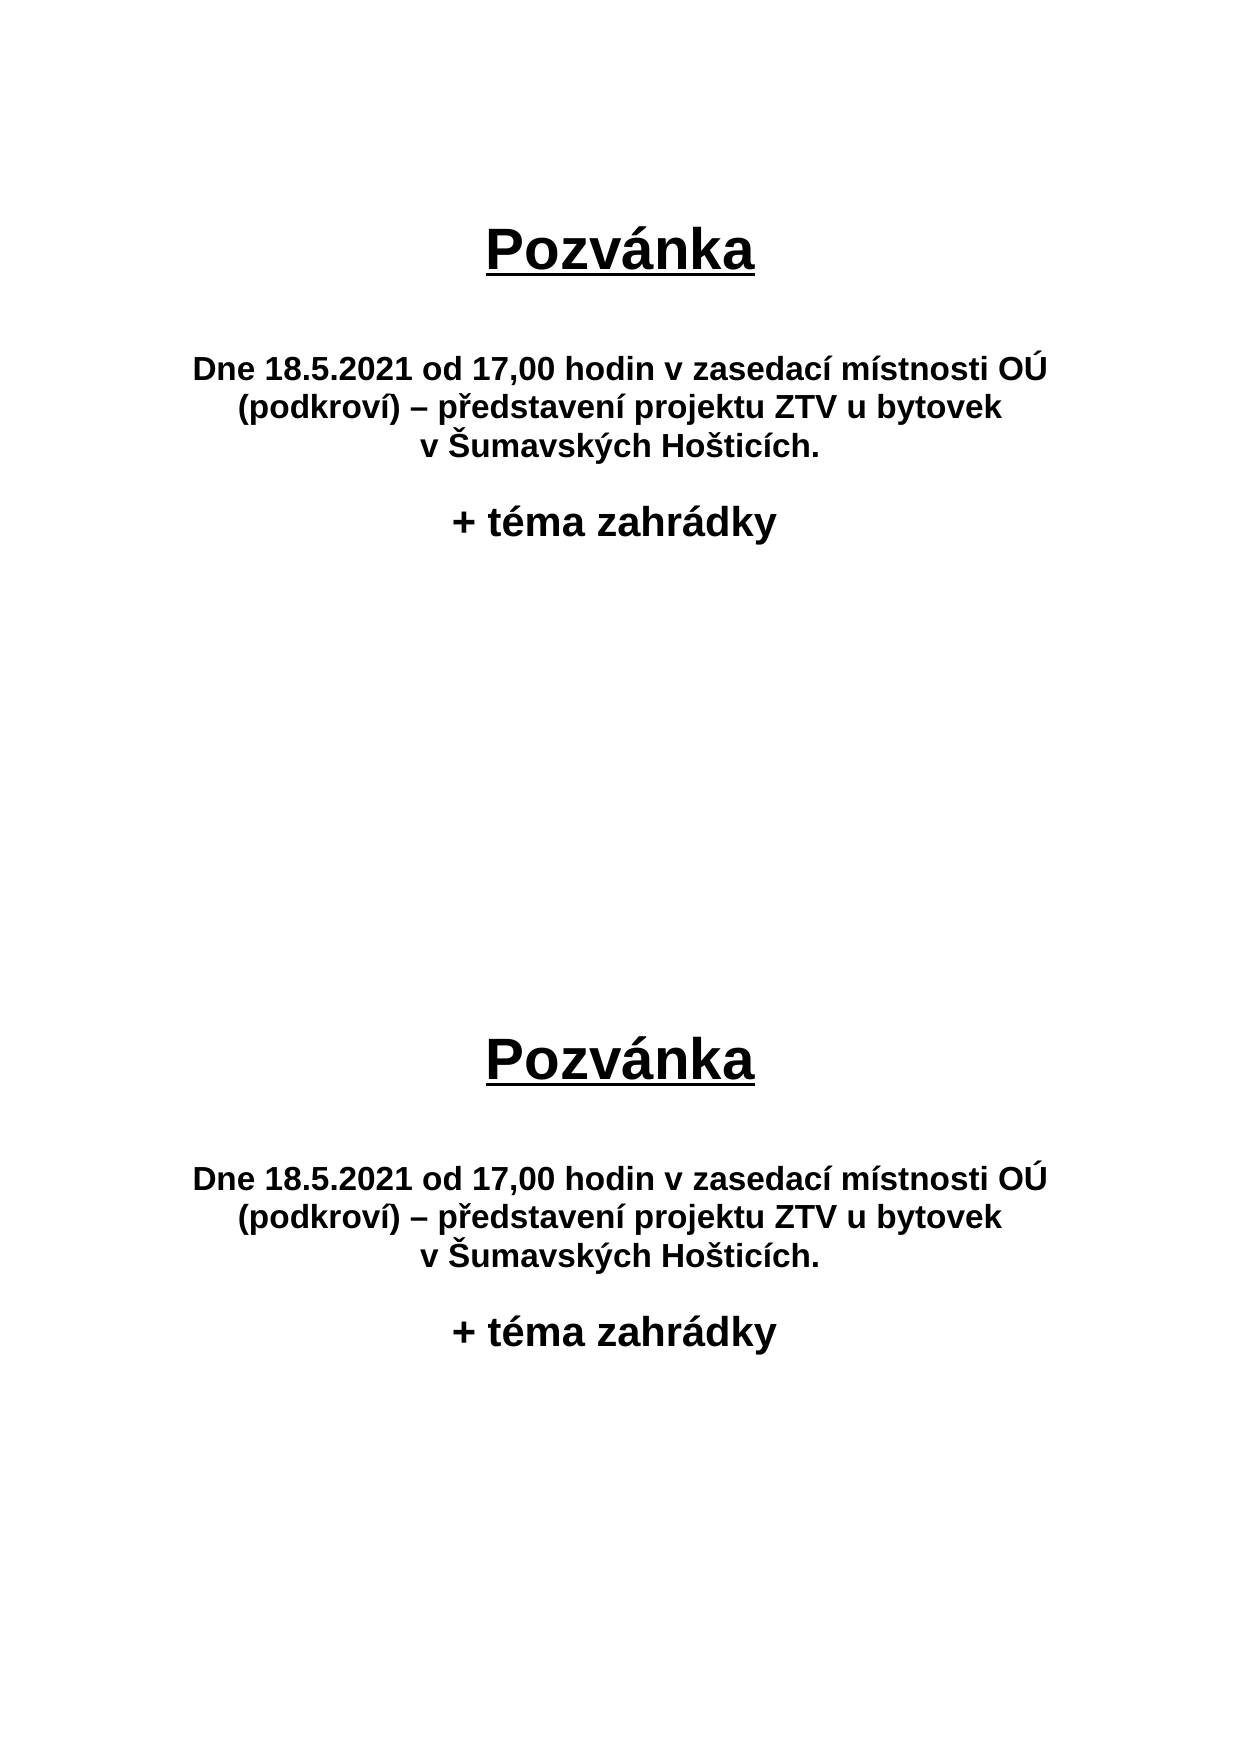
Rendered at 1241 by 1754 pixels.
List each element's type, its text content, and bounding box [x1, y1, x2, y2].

text Dne 18.5.2021 od 17,00 hodin v zasedací místnosti OÚ (podkroví) – představení projektu ZTV u bytovek v Šumavských Hošticích. [148, 1159, 1093, 1274]
text Dne 18.5.2021 od 17,00 hodin v zasedací místnosti OÚ (podkroví) – představení projektu ZTV u bytovek v Šumavských Hošticích. [148, 349, 1093, 464]
text + téma zahrádky [148, 498, 1093, 546]
text + téma zahrádky [148, 1308, 1093, 1356]
text Pozvánka [148, 1025, 1093, 1092]
text Pozvánka [148, 215, 1093, 282]
